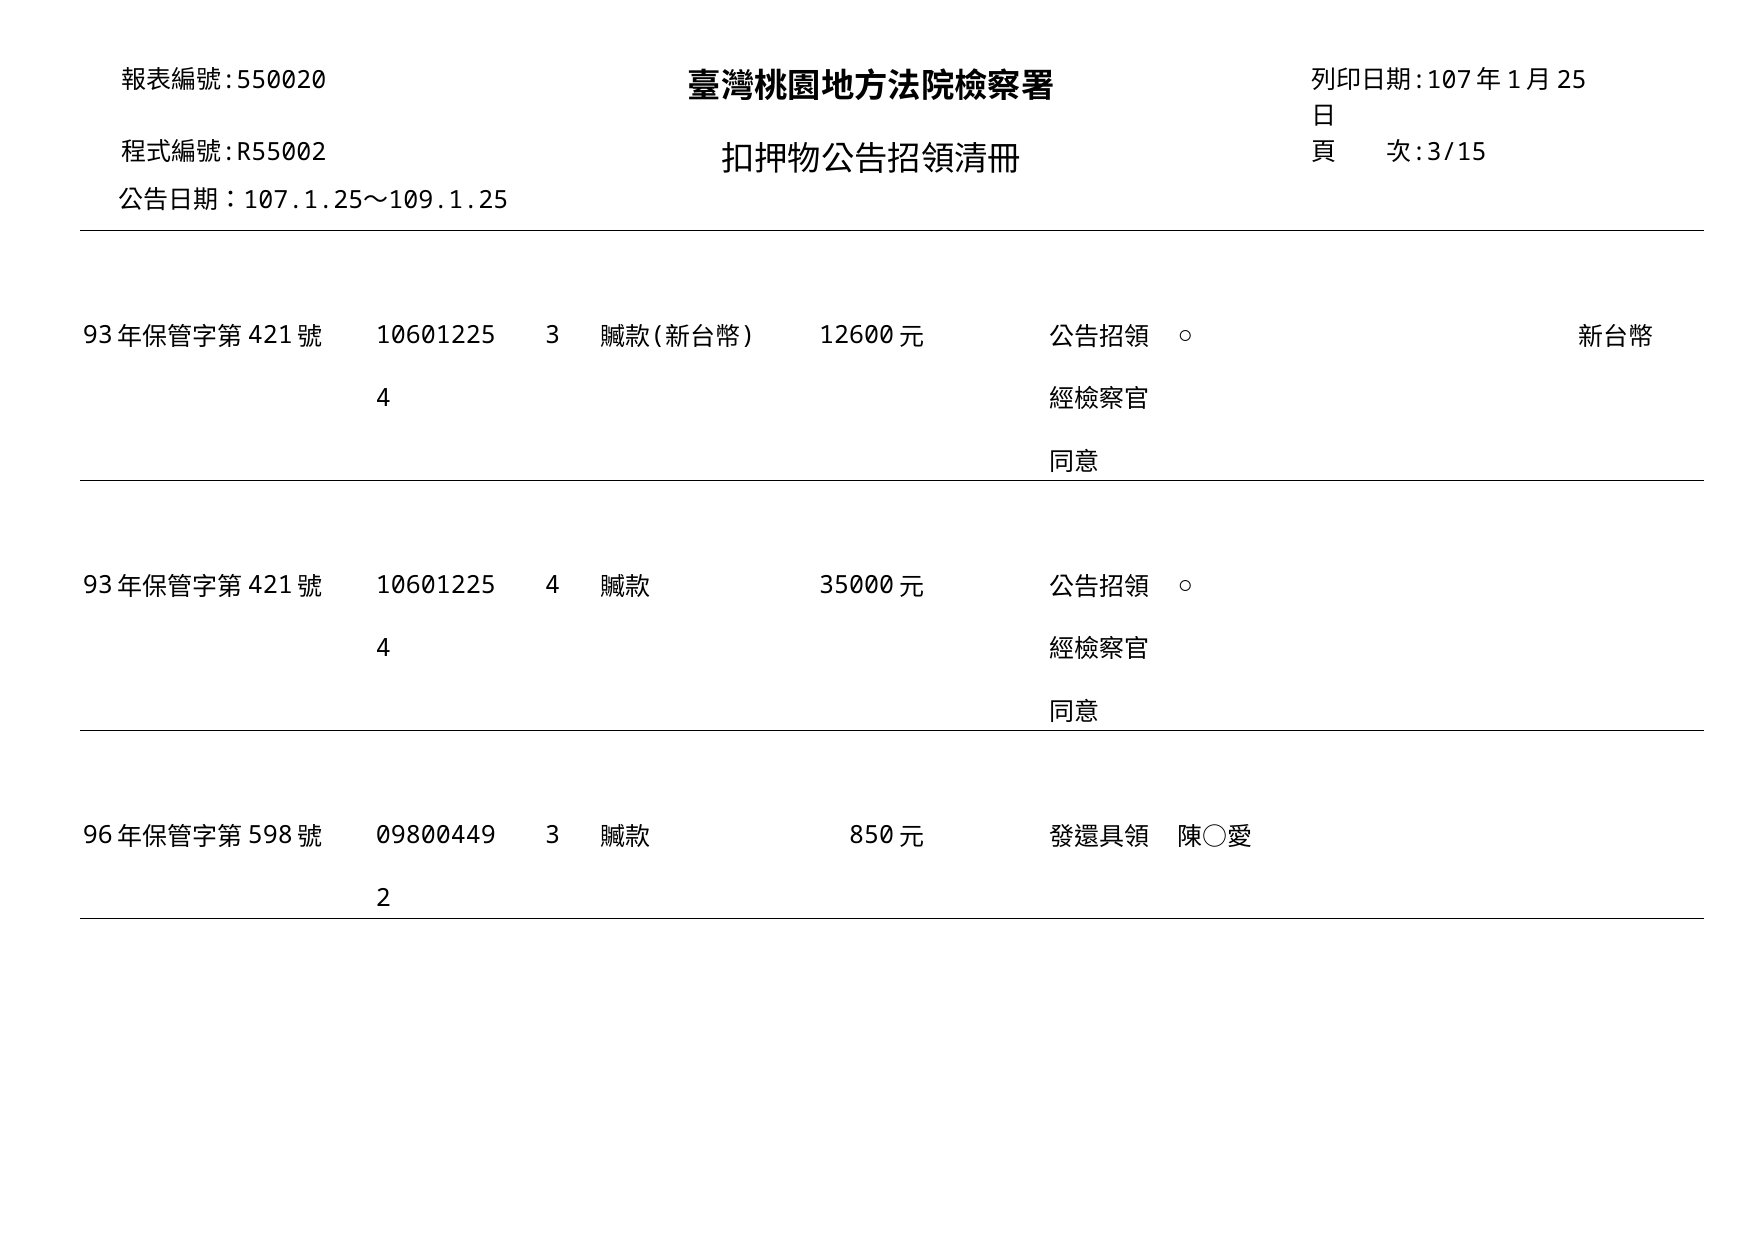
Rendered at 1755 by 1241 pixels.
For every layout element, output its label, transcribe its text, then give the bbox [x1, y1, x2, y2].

table_cell [927, 481, 1046, 730]
table_cell 新台幣 [1575, 231, 1704, 480]
table_cell 公告招領經檢察官同意 [1046, 481, 1175, 730]
table_cell 106012254 [373, 231, 507, 480]
table_cell 93年保管字第421號 [80, 231, 373, 480]
table_cell [1317, 481, 1575, 730]
table_cell 贓款(新台幣) [597, 231, 807, 480]
table_cell 3 [507, 731, 597, 917]
table_cell 12600元 [808, 231, 927, 480]
table_cell [1575, 731, 1704, 917]
table_cell 098004492 [373, 731, 507, 917]
table_cell [1575, 481, 1704, 730]
table_cell 4 [507, 481, 597, 730]
table_cell 93年保管字第421號 [80, 481, 373, 730]
table_cell 公告招領經檢察官同意 [1046, 231, 1175, 480]
table_cell 850元 [808, 731, 927, 917]
table_cell 贓款 [597, 481, 807, 730]
table_cell 96年保管字第598號 [80, 731, 373, 917]
table_cell 106012254 [373, 481, 507, 730]
table_cell ○ [1175, 481, 1317, 730]
table_cell [927, 231, 1046, 480]
table_cell 3 [507, 231, 597, 480]
table_cell [1317, 731, 1575, 917]
table_cell [1317, 231, 1575, 480]
table_cell 發還具領 [1046, 731, 1175, 917]
table_cell [927, 731, 1046, 917]
table_cell 35000元 [808, 481, 927, 730]
table_cell ○ [1175, 231, 1317, 480]
table_cell 贓款 [597, 731, 807, 917]
table_cell 陳○愛 [1175, 731, 1317, 917]
